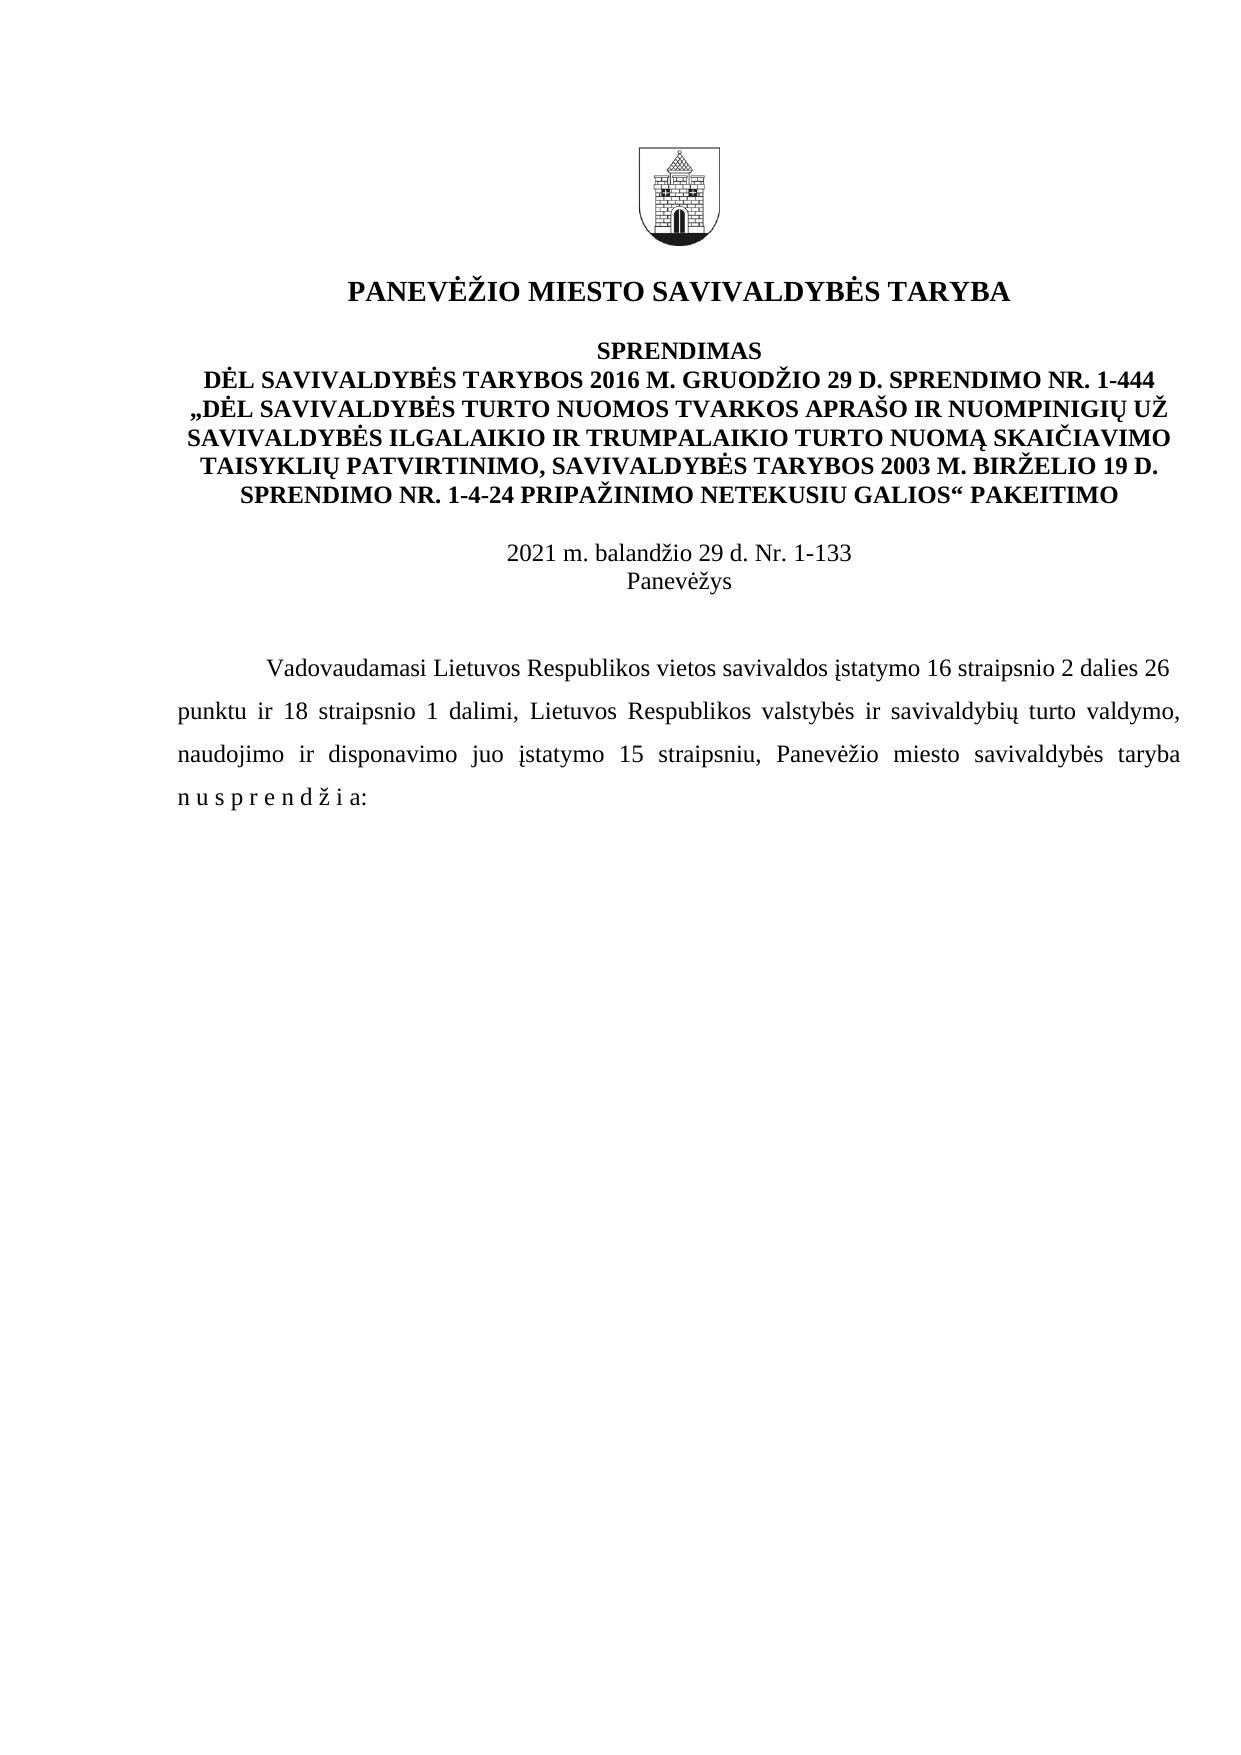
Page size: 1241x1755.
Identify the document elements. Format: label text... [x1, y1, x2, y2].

text Vadovaudamasi Lietuvos Respublikos vietos savivaldos įstatymo 16 straipsnio 2 dalies 26 punktu ir 18 straipsnio 1 dalimi, Lietuvos Respublikos valstybės ir savivaldybių turto valdymo, naudojimo ir disponavimo juo įstatymo 15 straipsniu, Panevėžio miesto savivaldybės taryba nusprendžia: [177, 653, 1181, 811]
text 2021 m. balandžio 29 d. Nr. 1-133 [177, 538, 1181, 566]
text PANEVĖŽIO MIESTO SAVIVALDYBĖS TARYBA [177, 274, 1181, 308]
text Panevėžys [177, 566, 1181, 595]
text SPRENDIMAS [177, 336, 1181, 365]
text DĖL SAVIVALDYBĖS TARYBOS 2016 M. GRUODŽIO 29 D. SPRENDIMO NR. 1-444 „DĖL SAVIVALDYBĖS TURTO NUOMOS TVARKOS APRAŠO IR NUOMPINIGIŲ UŽ SAVIVALDYBĖS ILGALAIKIO IR TRUMPALAIKIO TURTO NUOMĄ SKAIČIAVIMO TAISYKLIŲ PATVIRTINIMO, SAVIVALDYBĖS TARYBOS 2003 M. BIRŽELIO 19 D. SPRENDIMO NR. 1-4-24 PRIPAŽINIMO NETEKUSIU GALIOS“ PAKEITIMO [177, 365, 1181, 509]
